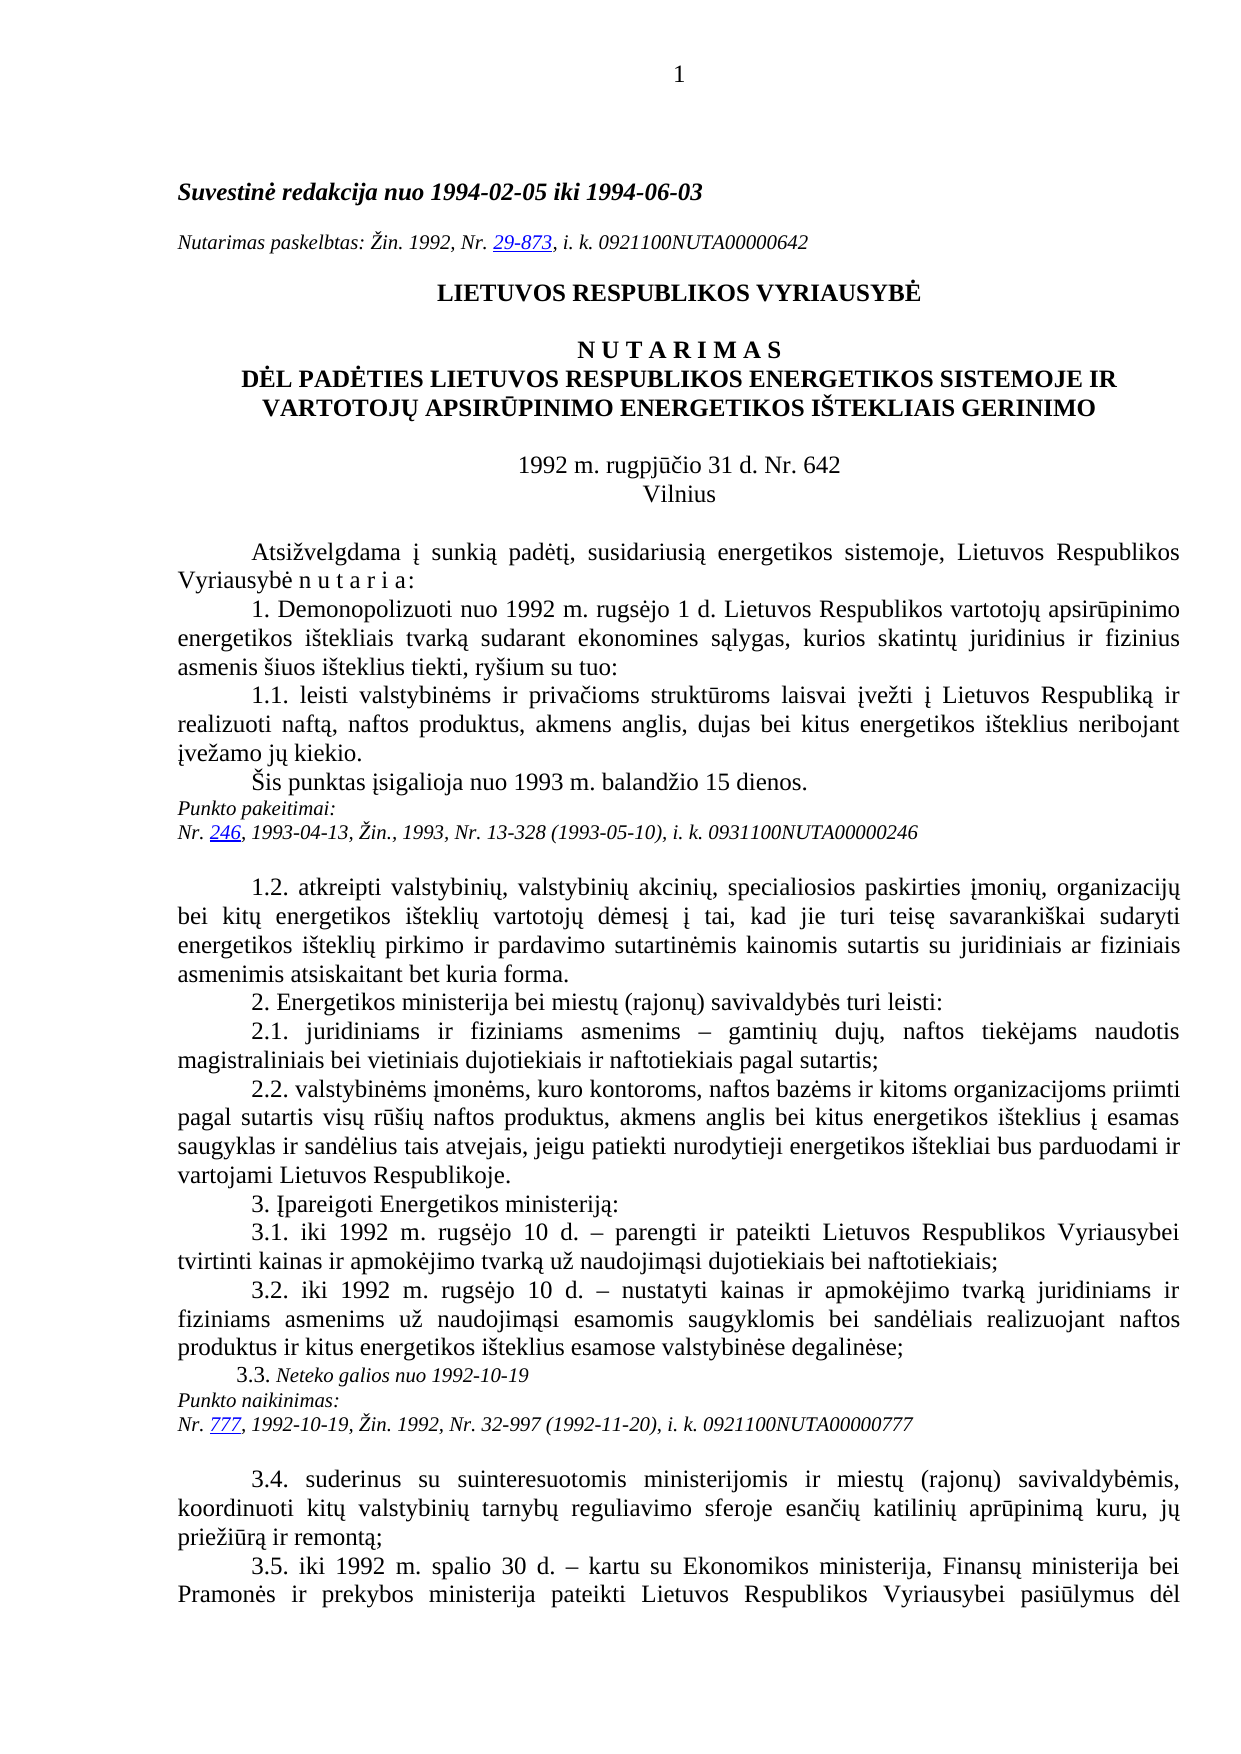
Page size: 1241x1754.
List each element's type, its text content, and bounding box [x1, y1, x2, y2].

text Punkto naikinimas: [177, 1388, 1181, 1412]
text 1.1. leisti valstybinėms ir privačioms struktūroms laisvai įvežti į Lietuvos Respubliką ir realizuoti naftą, naftos produktus, akmens anglis, dujas bei kitus energetikos išteklius neribojant įvežamo jų kiekio. [177, 681, 1181, 767]
text 3.3. Neteko galios nuo 1992-10-19 [177, 1361, 1181, 1388]
text 3.4. suderinus su suinteresuotomis ministerijomis ir miestų (rajonų) savivaldybėmis, koordinuoti kitų valstybinių tarnybų reguliavimo sferoje esančių katilinių aprūpinimą kuru, jų priežiūrą ir remontą; [177, 1464, 1181, 1551]
text 1992 m. rugpjūčio 31 d. Nr. 642 [177, 451, 1181, 479]
text 3.1. iki 1992 m. rugsėjo 10 d. – parengti ir pateikti Lietuvos Respublikos Vyriausybei tvirtinti kainas ir apmokėjimo tvarką už naudojimąsi dujotiekiais bei naftotiekiais; [177, 1217, 1181, 1275]
text Punkto pakeitimai: [177, 796, 1181, 820]
text N U T A R I M A S [177, 336, 1181, 364]
text 1.2. atkreipti valstybinių, valstybinių akcinių, specialiosios paskirties įmonių, organizacijų bei kitų energetikos išteklių vartotojų dėmesį į tai, kad jie turi teisę savarankiškai sudaryti energetikos išteklių pirkimo ir pardavimo sutartinėmis kainomis sutartis su juridiniais ar fiziniais asmenimis atsiskaitant bet kuria forma. [177, 872, 1181, 987]
text 1. Demonopolizuoti nuo 1992 m. rugsėjo 1 d. Lietuvos Respublikos vartotojų apsirūpinimo energetikos ištekliais tvarką sudarant ekonomines sąlygas, kurios skatintų juridinius ir fizinius asmenis šiuos išteklius tiekti, ryšium su tuo: [177, 594, 1181, 681]
text LIETUVOS RESPUBLIKOS VYRIAUSYBĖ [177, 278, 1181, 307]
text Suvestinė redakcija nuo 1994-02-05 iki 1994-06-03 [177, 177, 1181, 206]
text Nr. 246, 1993-04-13, Žin., 1993, Nr. 13-328 (1993-05-10), i. k. 0931100NUTA00000246 [177, 820, 1181, 844]
text 2. Energetikos ministerija bei miestų (rajonų) savivaldybės turi leisti: [177, 987, 1181, 1016]
text 3.2. iki 1992 m. rugsėjo 10 d. – nustatyti kainas ir apmokėjimo tvarką juridiniams ir fiziniams asmenims už naudojimąsi esamomis saugyklomis bei sandėliais realizuojant naftos produktus ir kitus energetikos išteklius esamose valstybinėse degalinėse; [177, 1275, 1181, 1361]
text 2.1. juridiniams ir fiziniams asmenims – gamtinių dujų, naftos tiekėjams naudotis magistraliniais bei vietiniais dujotiekiais ir naftotiekiais pagal sutartis; [177, 1016, 1181, 1074]
text 3.5. iki 1992 m. spalio 30 d. – kartu su Ekonomikos ministerija, Finansų ministerija bei Pramonės ir prekybos ministerija pateikti Lietuvos Respublikos Vyriausybei pasiūlymus dėl [177, 1551, 1181, 1608]
text Atsižvelgdama į sunkią padėtį, susidariusią energetikos sistemoje, Lietuvos Respublikos Vyriausybė nutaria: [177, 537, 1181, 594]
text DĖL PADĖTIES LIETUVOS RESPUBLIKOS ENERGETIKOS SISTEMOJE IR VARTOTOJŲ APSIRŪPINIMO ENERGETIKOS IŠTEKLIAIS GERINIMO [177, 364, 1181, 422]
text 2.2. valstybinėms įmonėms, kuro kontoroms, naftos bazėms ir kitoms organizacijoms priimti pagal sutartis visų rūšių naftos produktus, akmens anglis bei kitus energetikos išteklius į esamas saugyklas ir sandėlius tais atvejais, jeigu patiekti nurodytieji energetikos ištekliai bus parduodami ir vartojami Lietuvos Respublikoje. [177, 1074, 1181, 1189]
text Nr. 777, 1992-10-19, Žin. 1992, Nr. 32-997 (1992-11-20), i. k. 0921100NUTA00000777 [177, 1412, 1181, 1436]
text 3. Įpareigoti Energetikos ministeriją: [177, 1189, 1181, 1217]
text Nutarimas paskelbtas: Žin. 1992, Nr. 29-873, i. k. 0921100NUTA00000642 [177, 230, 1181, 254]
text Šis punktas įsigalioja nuo 1993 m. balandžio 15 dienos. [177, 767, 1181, 796]
text Vilnius [177, 479, 1181, 508]
